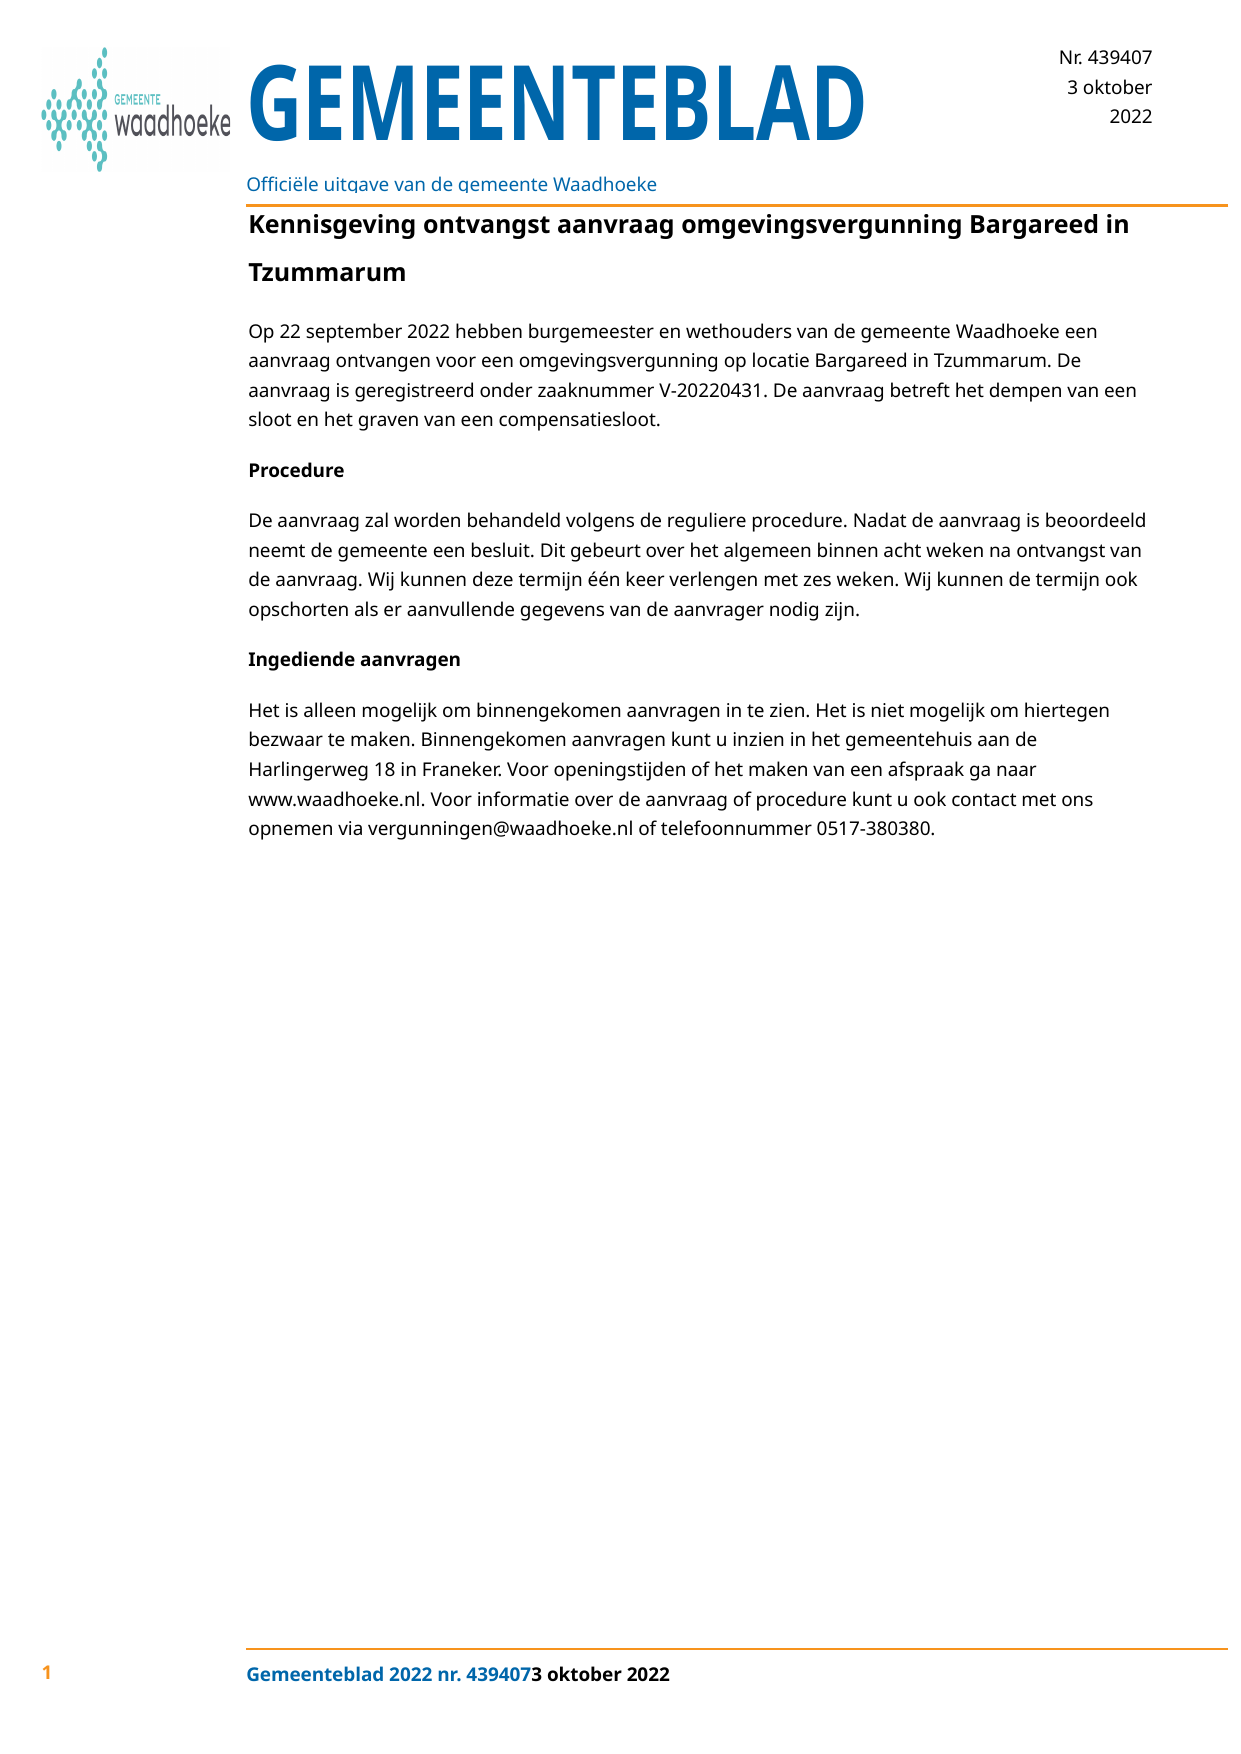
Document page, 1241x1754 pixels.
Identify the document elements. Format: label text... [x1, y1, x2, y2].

text Het is alleen mogelijk om binnengekomen aanvragen in te zien. Het is niet mogelijk om hiertegen bezwaar te maken. Binnengekomen aanvragen kunt u inzien in het gemeentehuis aan de Harlingerweg 18 in Franeker. Voor openingstijden of het maken van een afspraak ga naar www.waadhoeke.nl. Voor informatie over de aanvraag of procedure kunt u ook contact met ons opnemen via vergunningen@waadhoeke.nl of telefoonnummer 0517-380380. [248, 697, 1152, 841]
text Ingediende aanvragen [248, 647, 1152, 672]
text Op 22 september 2022 hebben burgemeester en wethouders van de gemeente Waadhoeke een aanvraag ontvangen voor een omgevingsvergunning op locatie Bargareed in Tzummarum. De aanvraag is geregistreerd onder zaaknummer V-20220431. De aanvraag betreft het dempen van een sloot en het graven van een compensatiesloot. [248, 318, 1152, 432]
picture [41, 47, 231, 172]
text Kennisgeving ontvangst aanvraag omgevingsvergunning Bargareed in Tzummarum [248, 207, 1152, 288]
text Procedure [248, 457, 1152, 483]
text De aanvraag zal worden behandeld volgens de reguliere procedure. Nadat de aanvraag is beoordeeld neemt de gemeente een besluit. Dit gebeurt over het algemeen binnen acht weken na ontvangst van de aanvraag. Wij kunnen deze termijn één keer verlengen met zes weken. Wij kunnen de termijn ook opschorten als er aanvullende gegevens van de aanvrager nodig zijn. [248, 507, 1152, 622]
